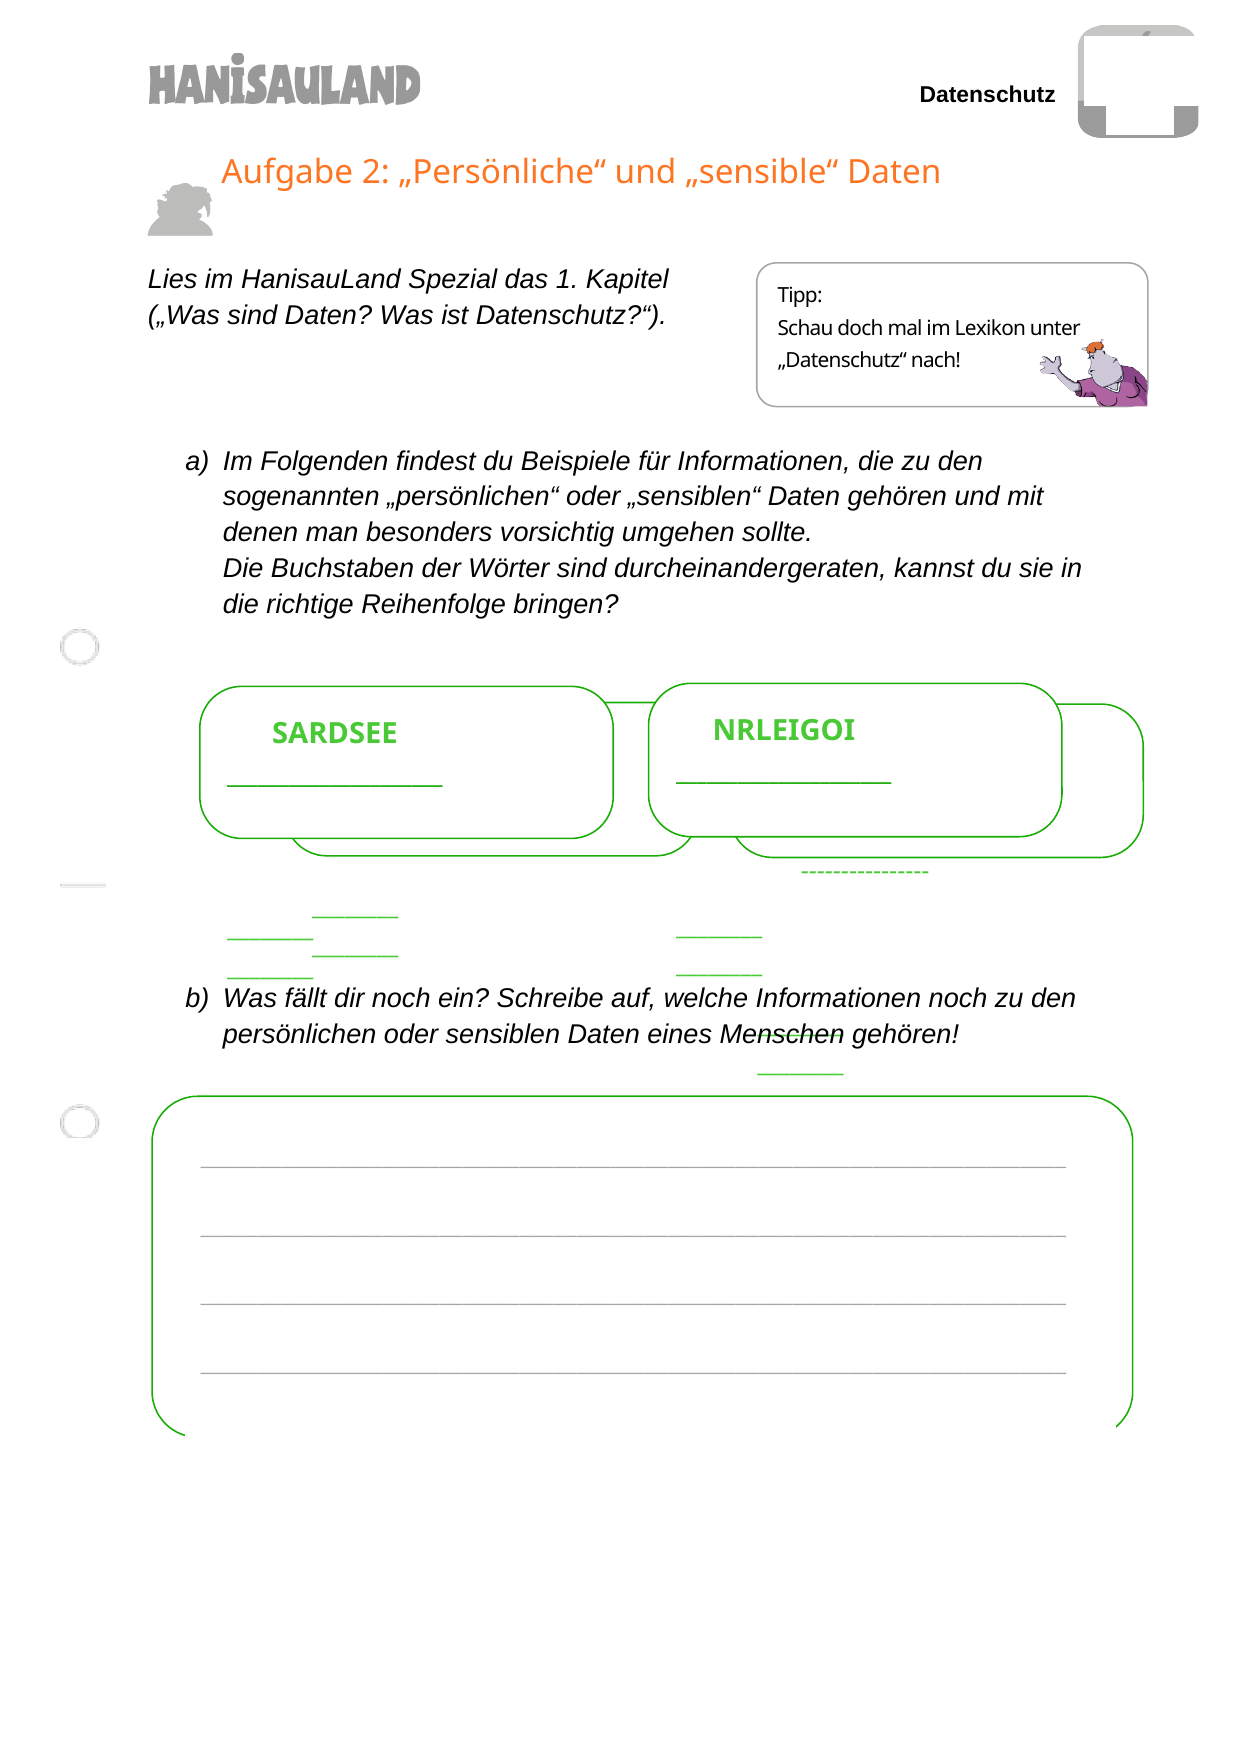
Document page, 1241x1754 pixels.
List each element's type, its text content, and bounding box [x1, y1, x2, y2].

list Was fällt dir noch ein? Schreibe auf, welche Informationen noch zu den persönlichen oder sensiblen Daten eines Menschen gehören! [185, 982, 1093, 1049]
text ____________________________________________________________________________ [200, 1147, 1101, 1170]
text Lies im HanisauLand Spezial das 1. Kapitel („Was sind Daten? Was ist Datenschutz?“). [758, 264, 1093, 363]
text Aufgabe 2: „Persönliche“ und „sensible“ Daten [148, 148, 1093, 235]
text Lies im HanisauLand Spezial das 1. Kapitel („Was sind Daten? Was ist Datenschutz?“). [148, 263, 767, 363]
list Im Folgenden findest du Beispiele für Informationen, die zu den sogenannten „persönlichen“ oder „sensiblen“ Daten gehören und mit denen man besonders vorsichtig umgehen sollte. Die Buchstaben der Wörter sind durcheinandergeraten, kannst du sie in die richtige Reihenfolge bringen? [185, 444, 1093, 655]
text ____________________________________________________________________________ [200, 1284, 1101, 1307]
text ____________________________________________________________________________ [200, 1353, 1101, 1376]
text ____________________________________________________________________________ [200, 1216, 1101, 1239]
